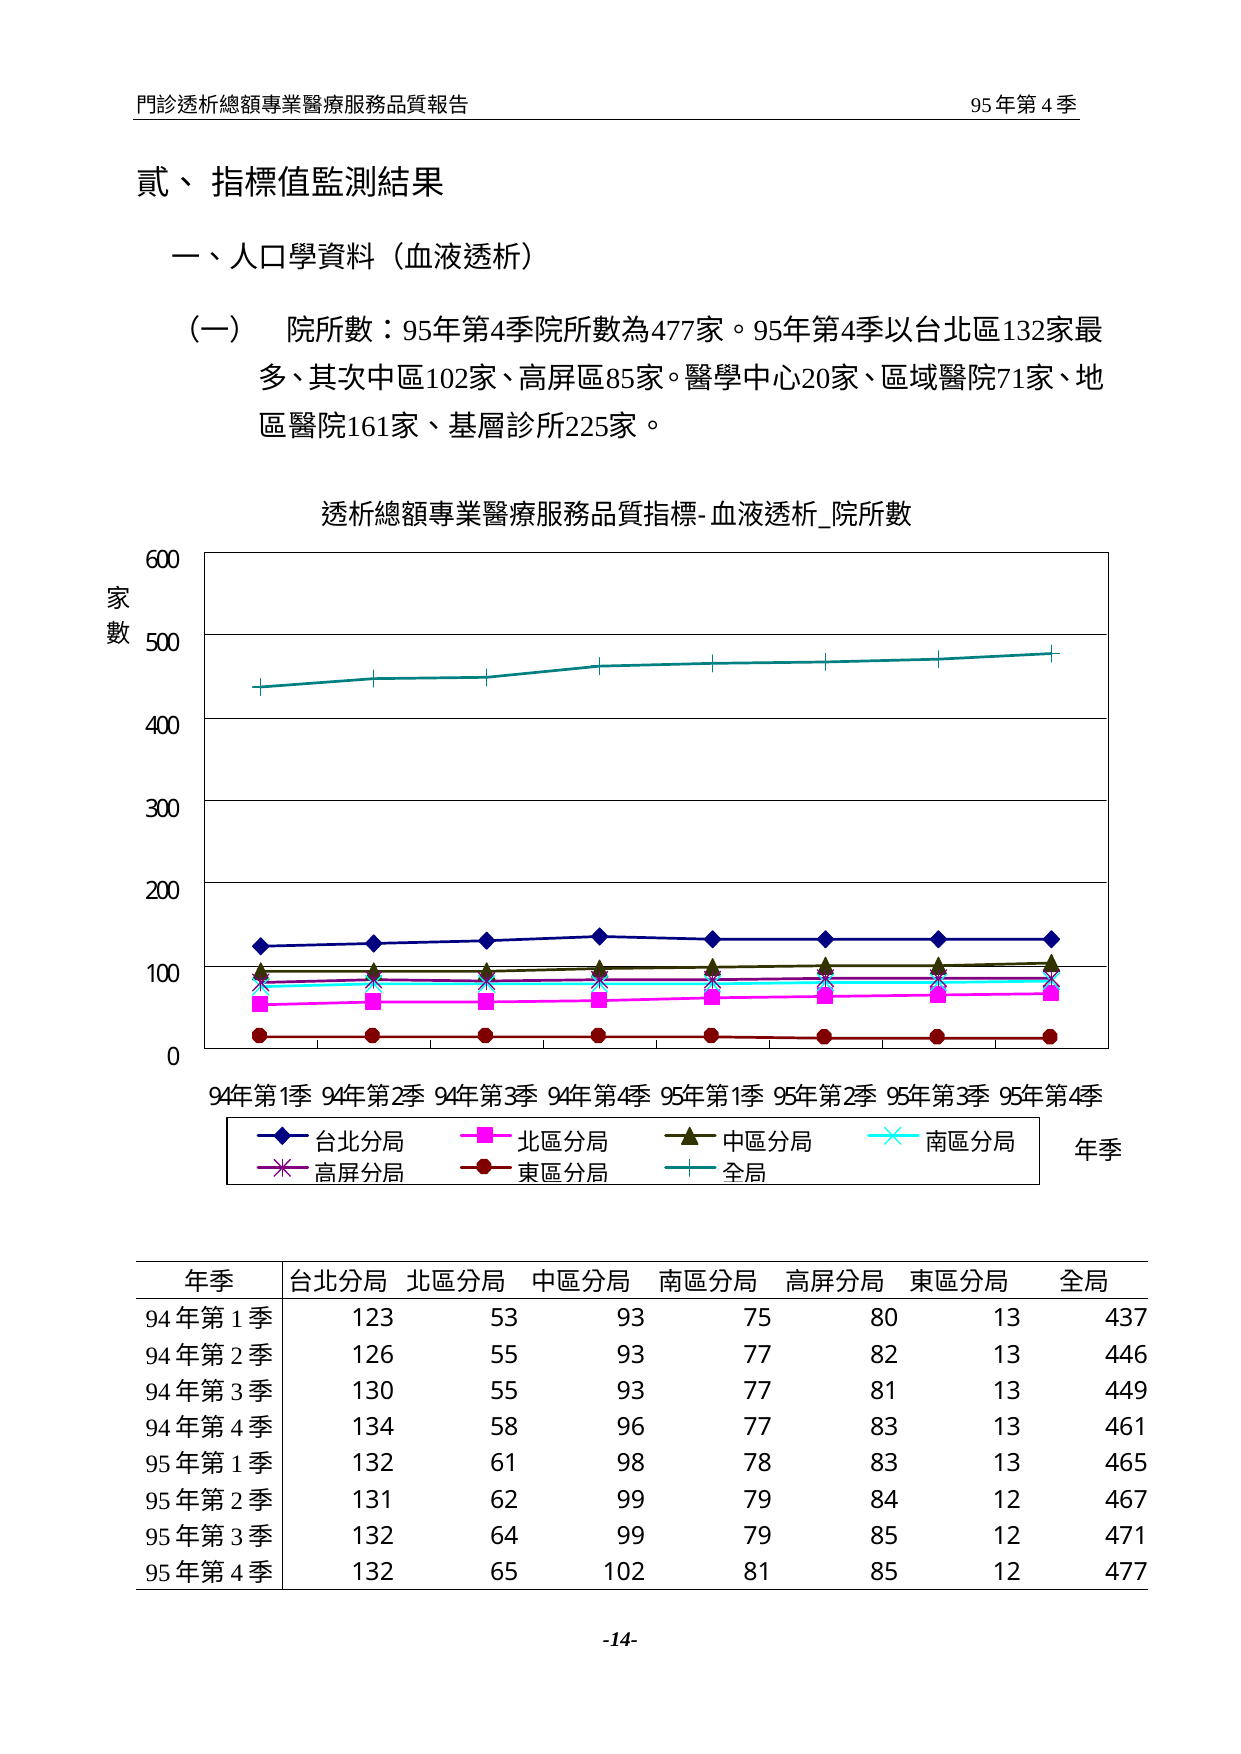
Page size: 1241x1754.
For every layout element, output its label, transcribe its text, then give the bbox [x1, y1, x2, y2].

table_cell 12 [898, 1516, 1021, 1553]
table_cell 85 [772, 1516, 898, 1553]
table_cell 83 [772, 1444, 898, 1480]
table_cell 81 [645, 1553, 772, 1589]
table_cell 82 [772, 1335, 898, 1371]
table_cell 132 [283, 1516, 394, 1553]
table_cell 95年第2季 [136, 1480, 282, 1516]
table_cell 99 [518, 1516, 645, 1553]
table_cell 477 [1021, 1553, 1147, 1589]
table_cell 62 [394, 1480, 518, 1516]
table_header 東區分局 [898, 1262, 1021, 1298]
table_cell 12 [898, 1553, 1021, 1589]
table_cell 55 [394, 1335, 518, 1371]
table_cell 61 [394, 1444, 518, 1480]
table_cell 64 [394, 1516, 518, 1553]
table_cell 93 [518, 1299, 645, 1335]
table_cell 79 [645, 1480, 772, 1516]
table_header 南區分局 [645, 1262, 772, 1298]
table_cell 13 [898, 1371, 1021, 1408]
table_cell 93 [518, 1335, 645, 1371]
list 人口學資料（血液透析） [171, 229, 1104, 277]
table_cell 449 [1021, 1371, 1147, 1408]
table_cell 84 [772, 1480, 898, 1516]
table_cell 75 [645, 1299, 772, 1335]
table_cell 65 [394, 1553, 518, 1589]
table_header 年季 [136, 1262, 282, 1298]
table_cell 95年第1季 [136, 1444, 282, 1480]
table_header 高屏分局 [772, 1262, 898, 1298]
table_cell 131 [283, 1480, 394, 1516]
table_cell 134 [283, 1408, 394, 1444]
table_cell 80 [772, 1299, 898, 1335]
table_cell 94年第2季 [136, 1335, 282, 1371]
table_header 全局 [1021, 1262, 1147, 1298]
table_header 中區分局 [518, 1262, 645, 1298]
table_cell 446 [1021, 1335, 1147, 1371]
list 指標值監測結果 [136, 156, 1104, 204]
table_cell 77 [645, 1408, 772, 1444]
table_cell 437 [1021, 1299, 1147, 1335]
table_cell 95年第4季 [136, 1553, 282, 1589]
table_cell 102 [518, 1553, 645, 1589]
table_cell 81 [772, 1371, 898, 1408]
table_header 北區分局 [394, 1262, 518, 1298]
table_cell 83 [772, 1408, 898, 1444]
table_cell 96 [518, 1408, 645, 1444]
table_cell 77 [645, 1371, 772, 1408]
table_cell 461 [1021, 1408, 1147, 1444]
table_header 台北分局 [283, 1262, 394, 1298]
table_cell 98 [518, 1444, 645, 1480]
table_cell 79 [645, 1516, 772, 1553]
table_cell 132 [283, 1553, 394, 1589]
table_cell 85 [772, 1553, 898, 1589]
table_cell 77 [645, 1335, 772, 1371]
table_cell 123 [283, 1299, 394, 1335]
table_cell 130 [283, 1371, 394, 1408]
table_cell 99 [518, 1480, 645, 1516]
table_cell 465 [1021, 1444, 1147, 1480]
table_cell 13 [898, 1444, 1021, 1480]
table_cell 13 [898, 1299, 1021, 1335]
table_cell 94年第1季 [136, 1299, 282, 1335]
table_cell 13 [898, 1335, 1021, 1371]
list 院所數：95年第4季院所數為477家。95年第4季以台北區132家最多、其次中區102家、高屏區85家。醫學中心20家、區域醫院71家、地區醫院161家、基層診所225家。 [171, 302, 1104, 446]
table_cell 53 [394, 1299, 518, 1335]
table_cell 467 [1021, 1480, 1147, 1516]
table_cell 94年第4季 [136, 1408, 282, 1444]
table_cell 78 [645, 1444, 772, 1480]
table_cell 132 [283, 1444, 394, 1480]
table_cell 13 [898, 1408, 1021, 1444]
table_cell 94年第3季 [136, 1371, 282, 1408]
table_cell 55 [394, 1371, 518, 1408]
table_cell 471 [1021, 1516, 1147, 1553]
table_cell 126 [283, 1335, 394, 1371]
table_cell 58 [394, 1408, 518, 1444]
table_cell 12 [898, 1480, 1021, 1516]
table_cell 95年第3季 [136, 1516, 282, 1553]
table_cell 93 [518, 1371, 645, 1408]
